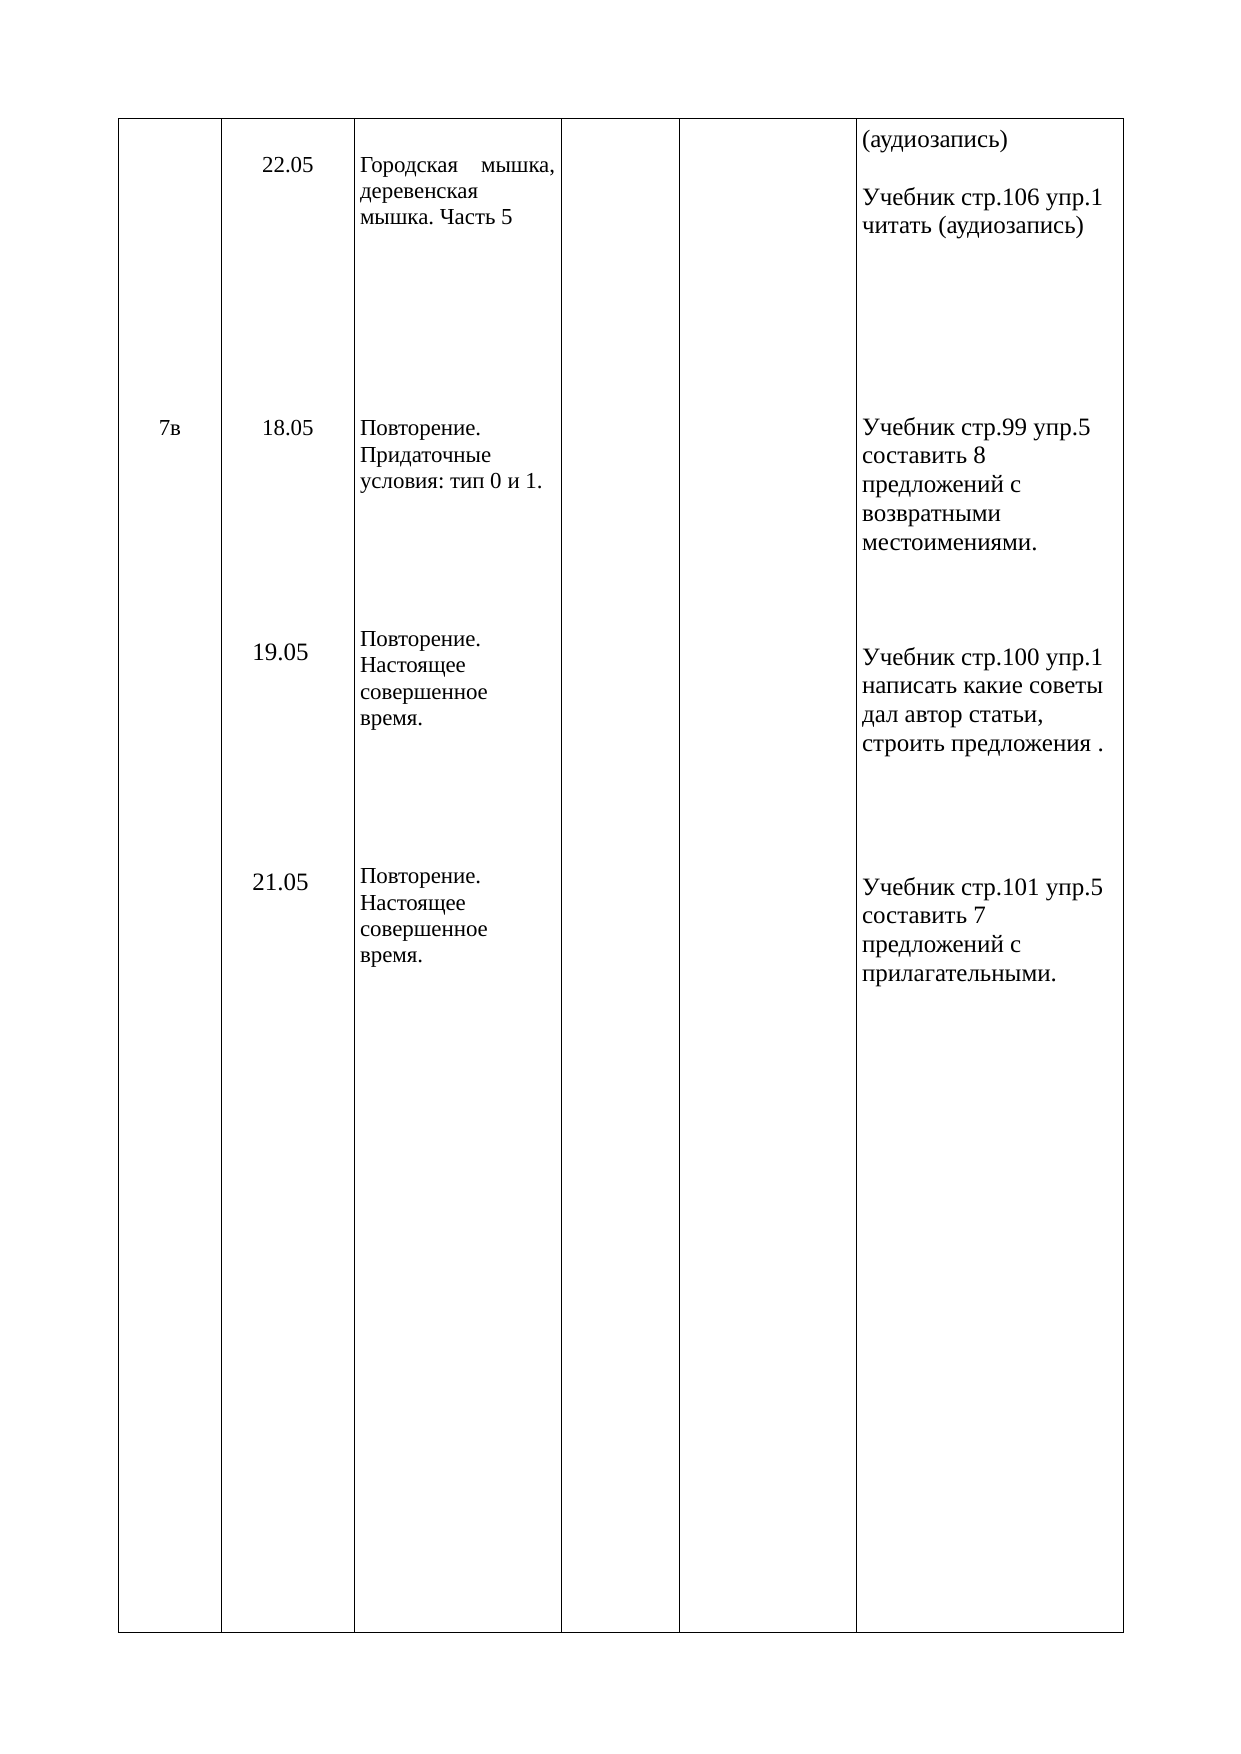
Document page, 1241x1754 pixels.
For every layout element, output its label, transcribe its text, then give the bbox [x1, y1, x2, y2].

table_cell https://resh. edu.ru/ [680, 119, 856, 1632]
table_cell Повторение. Наречия частотности. предлоги времени. Повторение. Настоящее длительное время. Повторение. Настоящее простое время и настоящее длительное время. Настоящее простое, настоящее длительное. Повторение. Настоящее простое и длительное время. Глаголы состояния Формы глагола to be в Past Simple. У меня есть мечта, развитие навыков чтения. У меня есть мечта, развитие навыков чтения. Образование. Развитие навыков аудирования и говорения. Теперь я знаю… Мышка и ее дети. Волшебный остров Городская мышка, деревенская мышка. Часть 5 Волшебный остров. Городская мышка, деревенская мышка. Часть 5 Повторение. Придаточные условия: тип 0 и 1. Повторение. Настоящее совершенное время. Повторение. Настоящее совершенное время. [355, 119, 561, 1632]
table_cell 5а,б,в 6б 11 3б 2а 2в 7в [119, 119, 221, 1632]
table_cell Вставить слова. подходящие к предложению: often, in, never, always, at, on, to. 1 He gets up 7 o’clock. 2 The train leaves a minute. 3 I sleep 11 o’clock. 4 My dad does shopping. Раскрыть скобки. He (not play) chess. She play tennis? I do homework? We often (read) books. Раскрыть скобки. 1 Mary (listen to) music now. 2 Dick (not do) homework now. 3 We ( not go) to school today. Учебник стр.62 упр.3 составить 6 вопросов с выражениями в рамке. Учебник стр.63 упр.3 построить отрицательные и вопросительные предложения. Раскрыть скобки. 1 He (to be) the best pupil in my class. 2 She (to be) at home yesterday? 3 Ann (not to be) in Rome. 4 They ( to be) in France last year. Учебник стр.120 упр.4,5 Учебник стр.121 текст Учебник стр.123 упр.9 Учебник стр.122 написать, что ты делаешь в каждый день недели. Стр.124 упр.2 учебник. Учебник стр.104 упр.1 читать (аудиозапись) Учебник стр.106 упр.1 читать (аудиозапись). Учебник стр.104 читать (аудиозапись) Учебник стр.106 упр.1 читать (аудиозапись) Учебник стр.99 упр.5 составить 8 предложений с возвратными местоимениями. Учебник стр.100 упр.1 написать какие советы дал автор статьи, строить предложения . Учебник стр.101 упр.5 составить 7 предложений с прилагательными. [857, 119, 1123, 1632]
table_cell 10 10 7 [562, 119, 679, 1632]
table_cell 18.05 19.05 22.05 18.05 19.05 21.05 18.05 20.05 22.05 18.05 21.05 19.05 21.05 20.05 22.05 18.05 19.05 21.05 [222, 119, 354, 1632]
